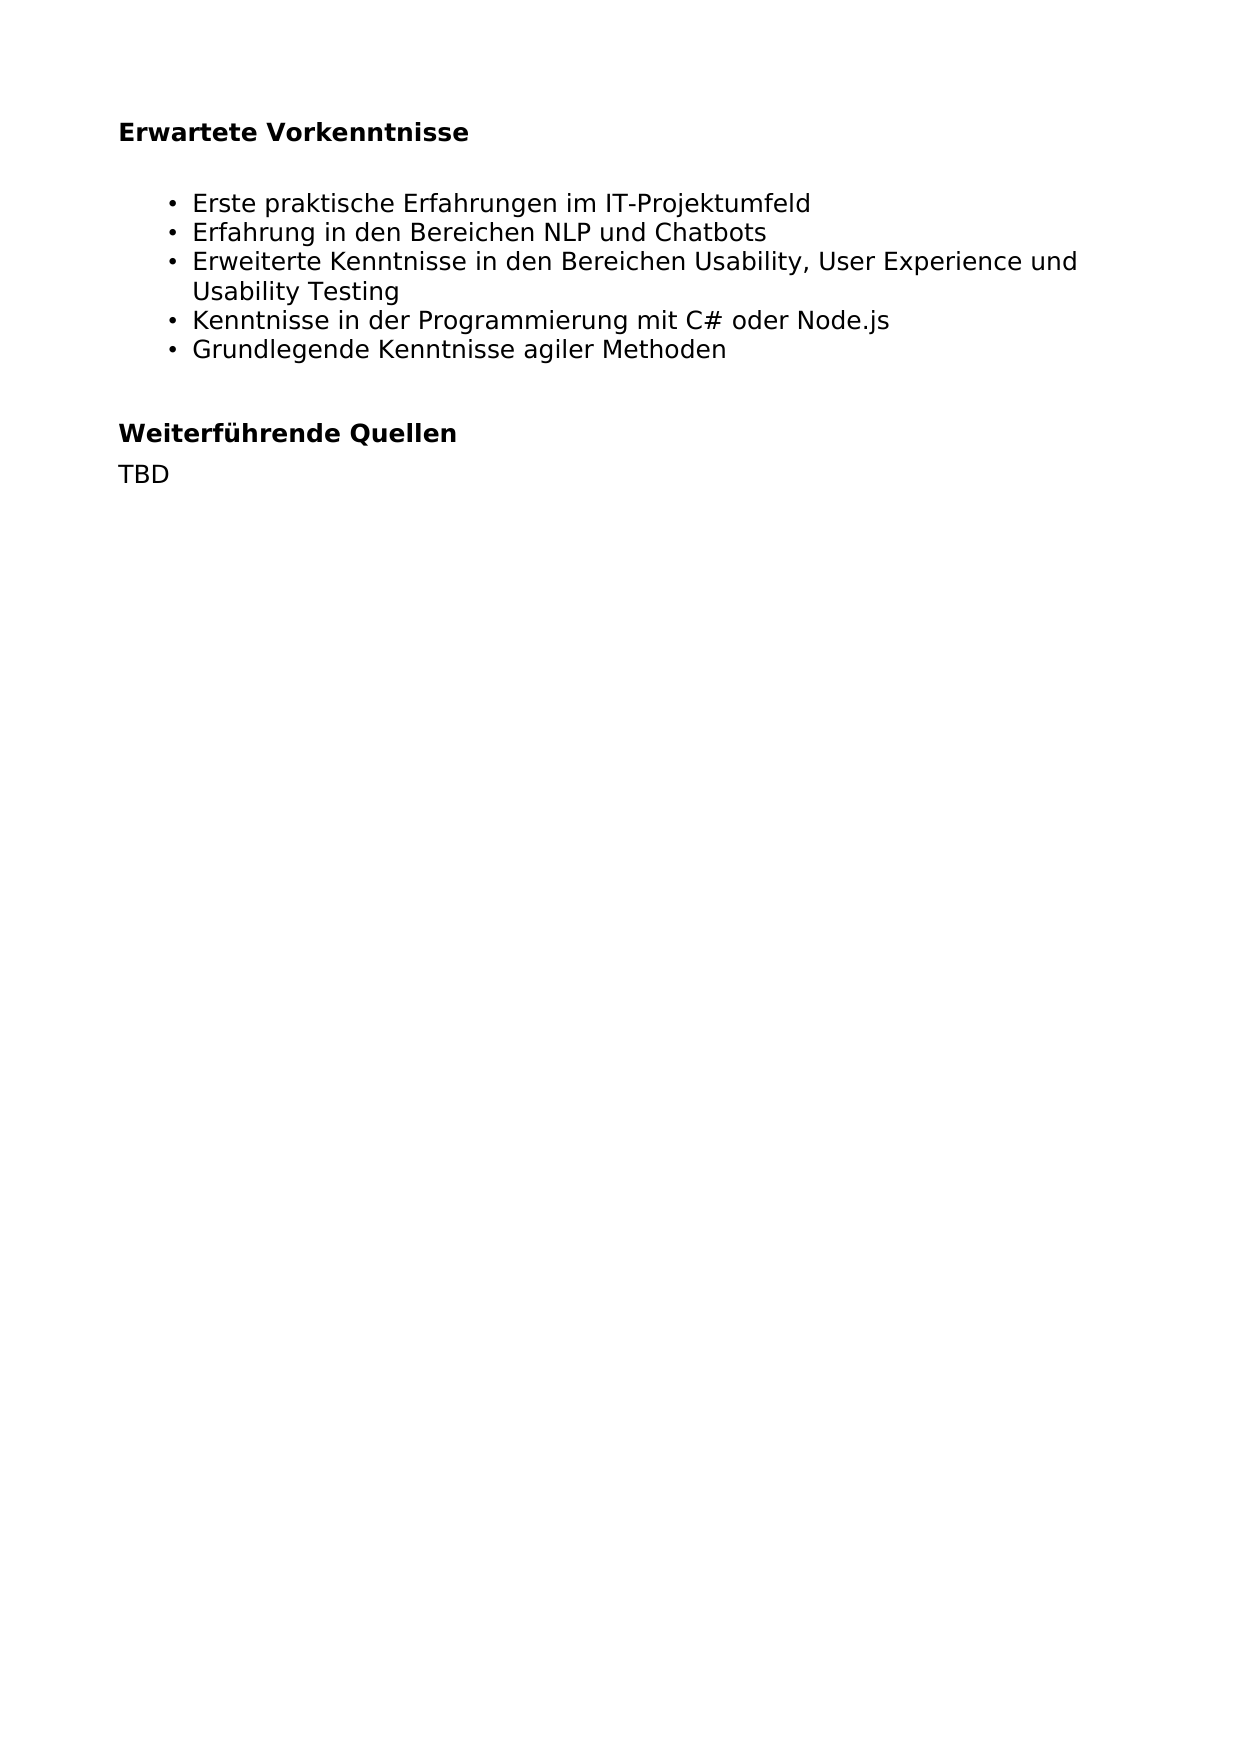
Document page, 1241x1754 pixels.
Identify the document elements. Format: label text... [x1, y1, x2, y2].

list Grundlegende Kenntnisse agiler Methoden [177, 335, 1122, 364]
list Erfahrung in den Bereichen NLP und Chatbots [177, 218, 1122, 248]
list Erweiterte Kenntnisse in den Bereichen Usability, User Experience und Usability Testing [177, 248, 1122, 306]
list Erste praktische Erfahrungen im IT-Projektumfeld [177, 189, 1122, 218]
subtitle Weiterführende Quellen [118, 419, 1122, 448]
text TBD [118, 460, 1122, 489]
list Kenntnisse in der Programmierung mit C# oder Node.js [177, 306, 1122, 335]
subtitle Erwartete Vorkenntnisse [118, 118, 1122, 147]
